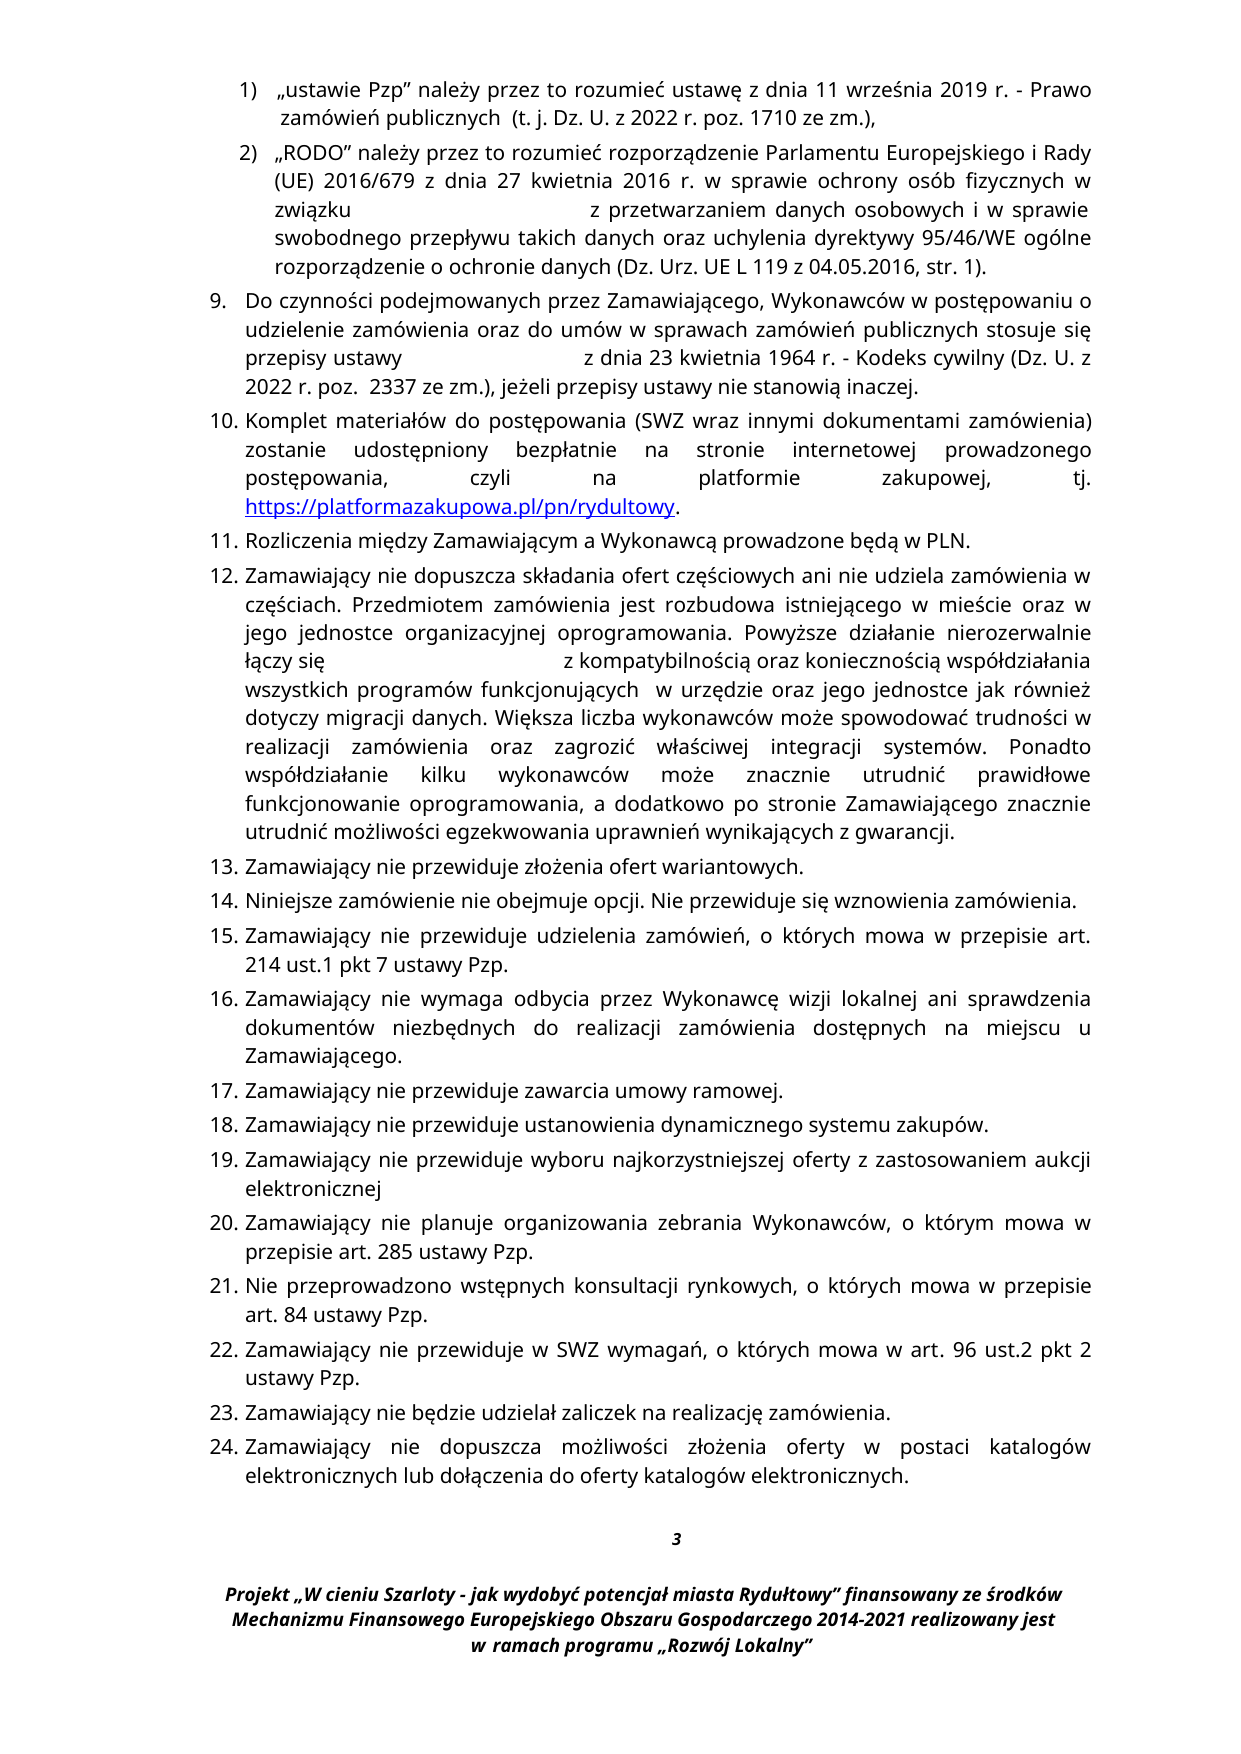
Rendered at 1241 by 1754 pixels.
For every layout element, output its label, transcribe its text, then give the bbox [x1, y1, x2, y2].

list Do czynności podejmowanych przez Zamawiającego, Wykonawców w postępowaniu o udzielenie zamówienia oraz do umów w sprawach zamówień publicznych stosuje się przepisy ustawy z dnia 23 kwietnia 1964 r. - Kodeks cywilny (Dz. U. z 2022 r. poz. 2337 ze zm.), jeżeli przepisy ustawy nie stanowią inaczej. [209, 287, 1092, 400]
list Nie przeprowadzono wstępnych konsultacji rynkowych, o których mowa w przepisie art. 84 ustawy Pzp. [209, 1272, 1092, 1328]
list Niniejsze zamówienie nie obejmuje opcji. Nie przewiduje się wznowienia zamówienia. [209, 887, 1092, 915]
list Zamawiający nie dopuszcza składania ofert częściowych ani nie udziela zamówienia w częściach. Przedmiotem zamówienia jest rozbudowa istniejącego w mieście oraz w jego jednostce organizacyjnej oprogramowania. Powyższe działanie nierozerwalnie łączy się z kompatybilnością oraz koniecznością współdziałania wszystkich programów funkcjonujących w urzędzie oraz jego jednostce jak również dotyczy migracji danych. Większa liczba wykonawców może spowodować trudności w realizacji zamówienia oraz zagrozić właściwej integracji systemów. Ponadto współdziałanie kilku wykonawców może znacznie utrudnić prawidłowe funkcjonowanie oprogramowania, a dodatkowo po stronie Zamawiającego znacznie utrudnić możliwości egzekwowania uprawnień wynikających z gwarancji. [209, 561, 1092, 846]
list Zamawiający nie przewiduje w SWZ wymagań, o których mowa w art. 96 ust.2 pkt 2 ustawy Pzp. [209, 1335, 1092, 1392]
list Zamawiający nie planuje organizowania zebrania Wykonawców, o którym mowa w przepisie art. 285 ustawy Pzp. [209, 1208, 1092, 1265]
list Zamawiający nie będzie udzielał zaliczek na realizację zamówienia. [209, 1398, 1092, 1426]
list Zamawiający nie przewiduje ustanowienia dynamicznego systemu zakupów. [209, 1111, 1092, 1139]
list Zamawiający nie przewiduje zawarcia umowy ramowej. [209, 1076, 1092, 1104]
list Rozliczenia między Zamawiającym a Wykonawcą prowadzone będą w PLN. [209, 527, 1092, 555]
list Zamawiający nie przewiduje udzielenia zamówień, o których mowa w przepisie art. 214 ust.1 pkt 7 ustawy Pzp. [209, 921, 1092, 978]
list Zamawiający nie przewiduje złożenia ofert wariantowych. [209, 852, 1092, 880]
list Zamawiający nie przewiduje wyboru najkorzystniejszej oferty z zastosowaniem aukcji elektronicznej [209, 1145, 1092, 1202]
list Zamawiający nie dopuszcza możliwości złożenia oferty w postaci katalogów elektronicznych lub dołączenia do oferty katalogów elektronicznych. [209, 1432, 1092, 1489]
list „RODO” należy przez to rozumieć rozporządzenie Parlamentu Europejskiego i Rady (UE) 2016/679 z dnia 27 kwietnia 2016 r. w sprawie ochrony osób fizycznych w związku z przetwarzaniem danych osobowych i w sprawie swobodnego przepływu takich danych oraz uchylenia dyrektywy 95/46/WE ogólne rozporządzenie o ochronie danych (Dz. Urz. UE L 119 z 04.05.2016, str. 1). [239, 138, 1092, 280]
list „ustawie Pzp” należy przez to rozumieć ustawę z dnia 11 września 2019 r. - Prawo zamówień publicznych (t. j. Dz. U. z 2022 r. poz. 1710 ze zm.), [239, 75, 1092, 132]
list Zamawiający nie wymaga odbycia przez Wykonawcę wizji lokalnej ani sprawdzenia dokumentów niezbędnych do realizacji zamówienia dostępnych na miejscu u Zamawiającego. [209, 984, 1092, 1070]
list Komplet materiałów do postępowania (SWZ wraz innymi dokumentami zamówienia) zostanie udostępniony bezpłatnie na stronie internetowej prowadzonego postępowania, czyli na platformie zakupowej, tj. https://platformazakupowa.pl/pn/rydultowy. [209, 407, 1092, 520]
